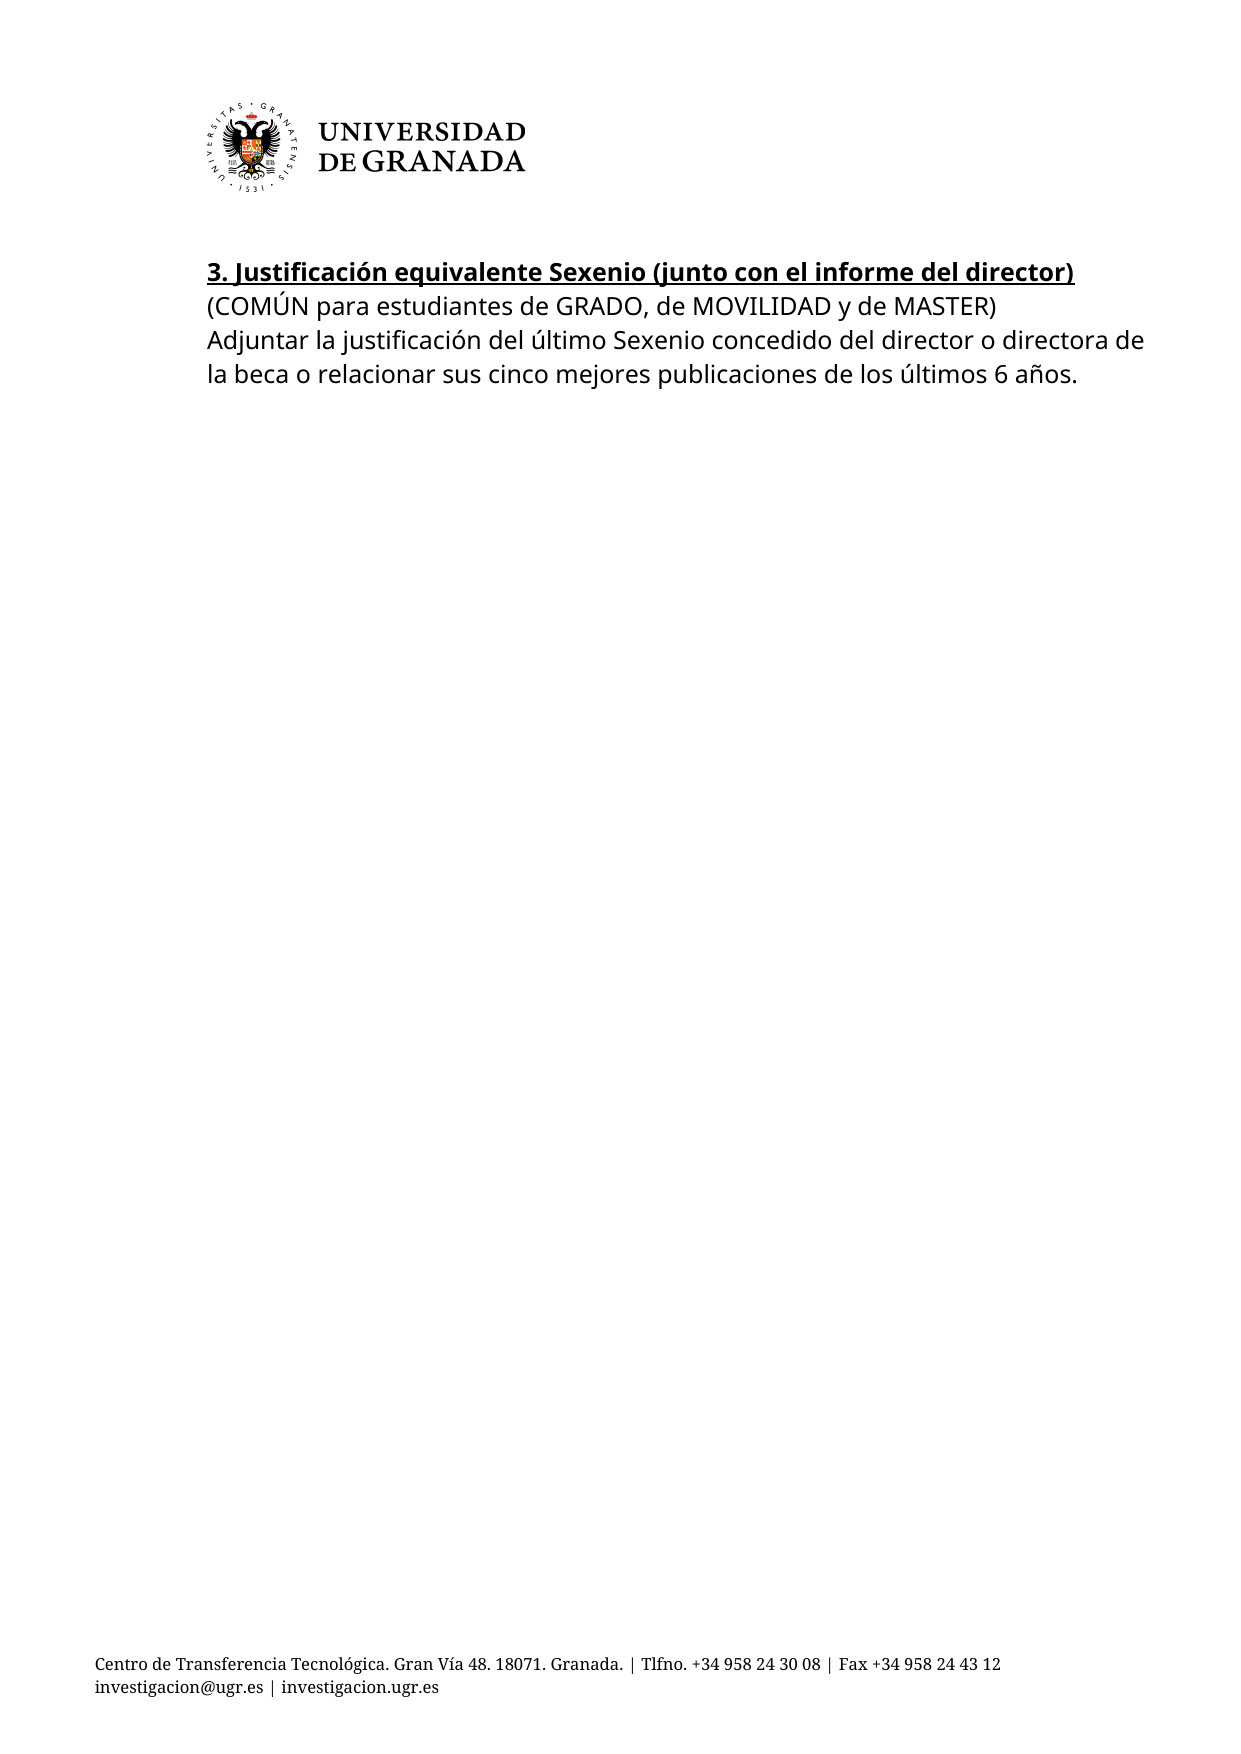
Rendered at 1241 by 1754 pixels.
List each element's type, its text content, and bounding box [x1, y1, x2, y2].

text (COMÚN para estudiantes de GRADO, de MOVILIDAD y de MASTER) [207, 289, 1152, 323]
text 3. Justificación equivalente Sexenio (junto con el informe del director) [207, 254, 1152, 289]
text Adjuntar la justificación del último Sexenio concedido del director o directora de la beca o relacionar sus cinco mejores publicaciones de los últimos 6 años. [207, 323, 1152, 391]
